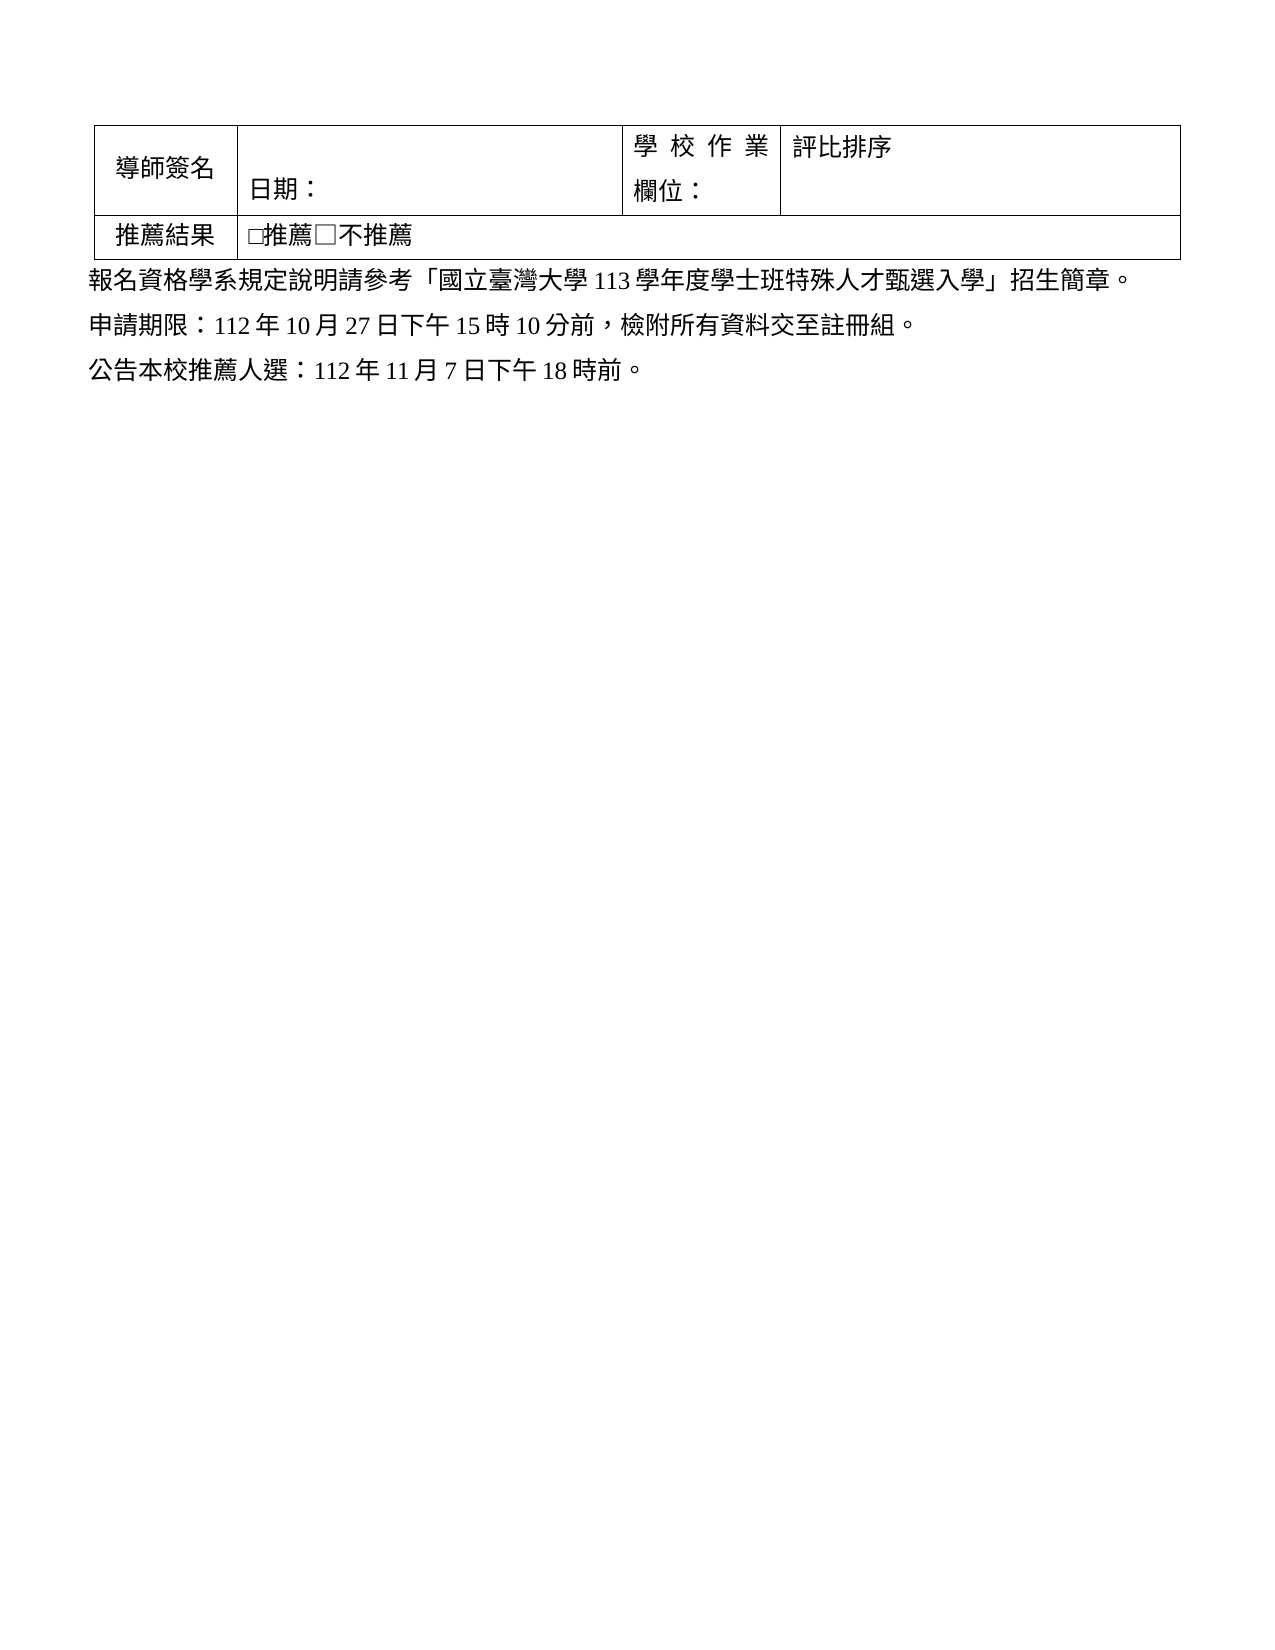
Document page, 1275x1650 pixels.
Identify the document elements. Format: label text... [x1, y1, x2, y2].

table_cell □推薦□不推薦 [238, 216, 1180, 259]
table_cell 日期： [238, 126, 622, 215]
table_cell 評比排序 [781, 126, 1180, 215]
table_cell 導師簽名 [95, 126, 237, 215]
text 報名資格學系規定說明請參考「國立臺灣大學113學年度學士班特殊人才甄選入學」招生簡章。 [89, 260, 1186, 296]
table_cell 學校作業 欄位： [623, 126, 780, 215]
text 申請期限：112年10月27日下午15時10分前，檢附所有資料交至註冊組。 [89, 306, 1186, 342]
table_cell 推薦結果 [95, 216, 237, 259]
text 公告本校推薦人選：112年11月7日下午18時前。 [89, 351, 1186, 387]
